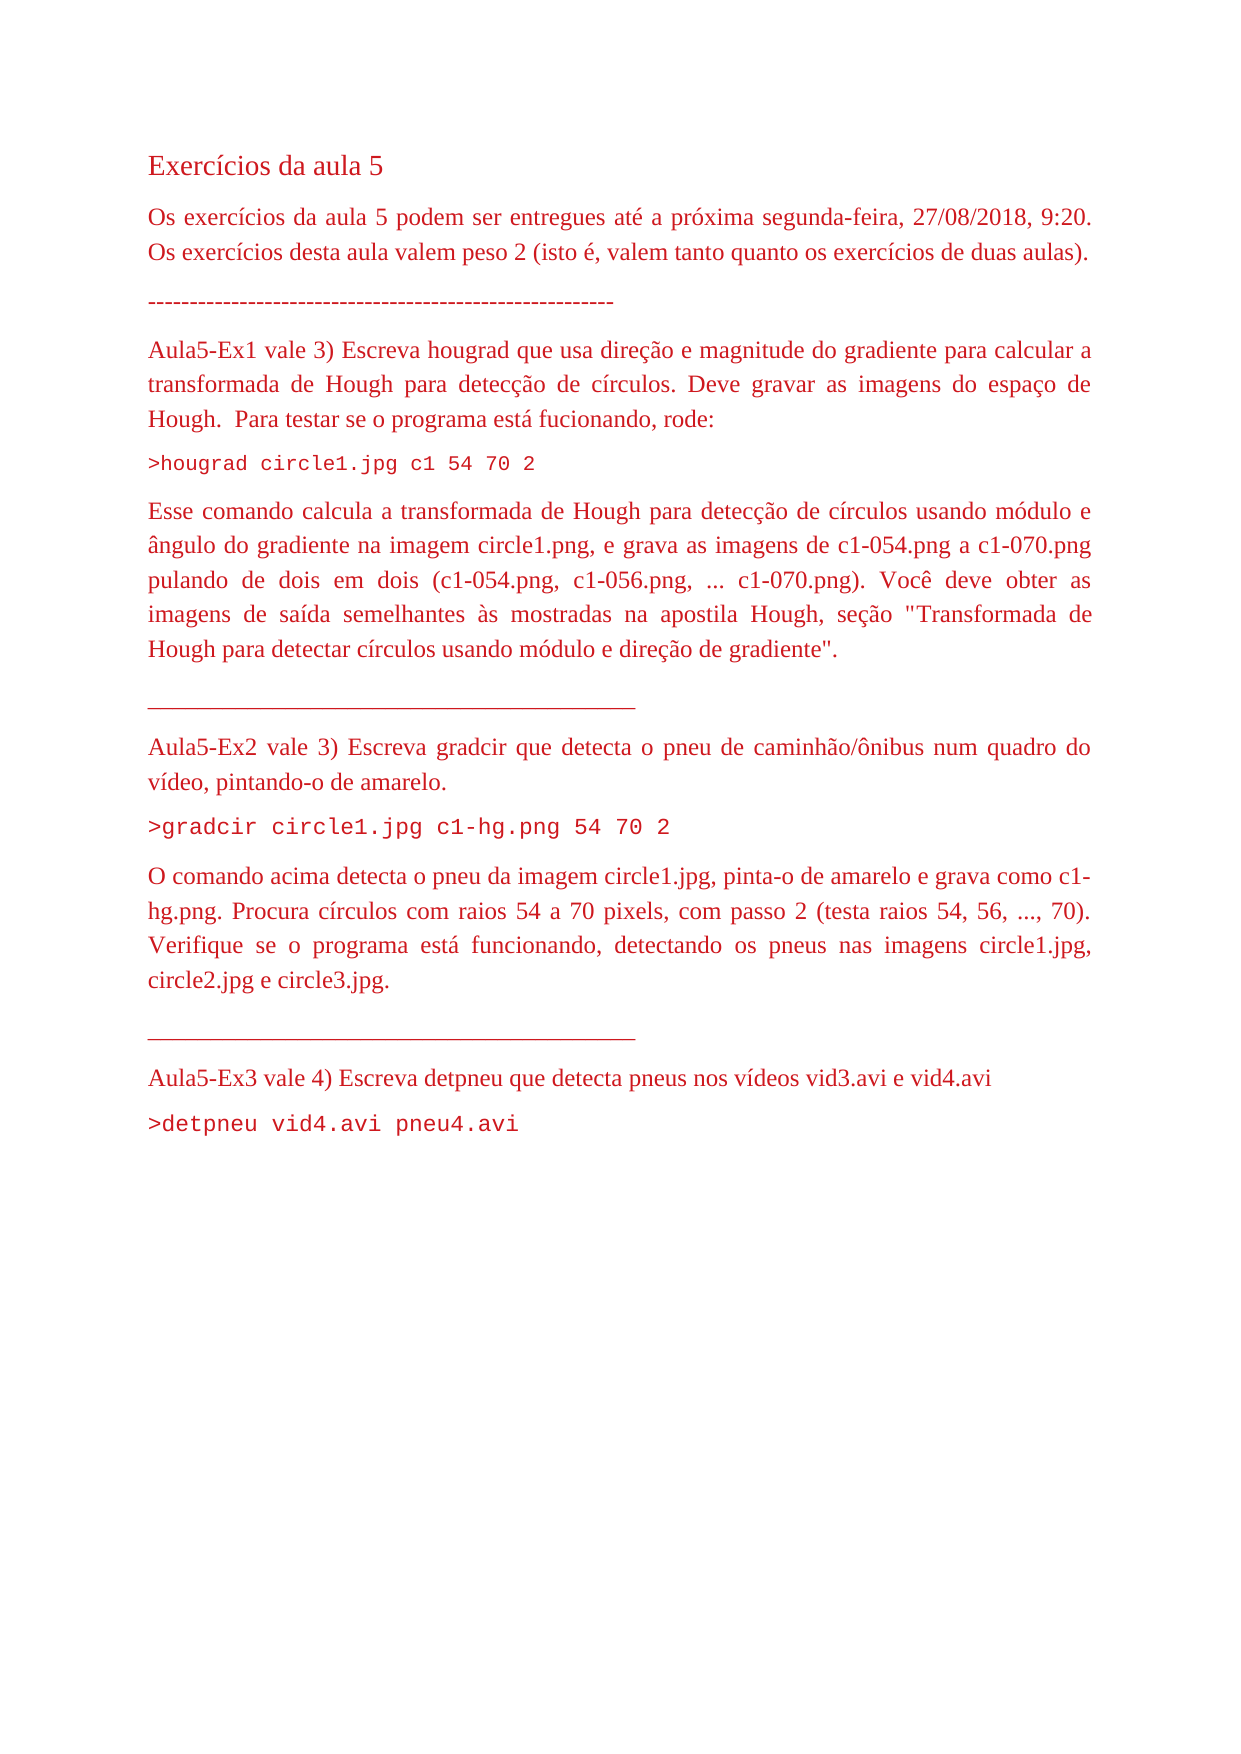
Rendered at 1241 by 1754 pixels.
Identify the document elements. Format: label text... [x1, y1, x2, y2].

text >hougrad circle1.jpg c1 54 70 2 [148, 453, 1092, 477]
text Aula5-Ex1 vale 3) Escreva hougrad que usa direção e magnitude do gradiente para calcular a transformada de Hough para detecção de círculos. Deve gravar as imagens do espaço de Hough. Para testar se o programa está fucionando, rode: [148, 335, 1092, 433]
text O comando acima detecta o pneu da imagem circle1.jpg, pinta-o de amarelo e grava como c1-hg.png. Procura círculos com raios 54 a 70 pixels, com passo 2 (testa raios 54, 56, ..., 70). Verifique se o programa está funcionando, detectando os pneus nas imagens circle1.jpg, circle2.jpg e circle3.jpg. [148, 861, 1092, 993]
text Exercícios da aula 5 [148, 148, 1092, 181]
text Os exercícios da aula 5 podem ser entregues até a próxima segunda-feira, 27/08/2018, 9:20. Os exercícios desta aula valem peso 2 (isto é, valem tanto quanto os exercícios de duas aulas). [148, 202, 1092, 266]
text _______________________________________ [148, 1014, 1092, 1042]
text >gradcir circle1.jpg c1-hg.png 54 70 2 [148, 816, 1092, 842]
text _______________________________________ [148, 683, 1092, 712]
text Esse comando calcula a transformada de Hough para detecção de círculos usando módulo e ângulo do gradiente na imagem circle1.png, e grava as imagens de c1-054.png a c1-070.png pulando de dois em dois (c1-054.png, c1-056.png, ... c1-070.png). Você deve obter as imagens de saída semelhantes às mostradas na apostila Hough, seção "Transformada de Hough para detectar círculos usando módulo e direção de gradiente". [148, 496, 1092, 663]
text -------------------------------------------------------- [148, 286, 1092, 315]
text Aula5-Ex3 vale 4) Escreva detpneu que detecta pneus nos vídeos vid3.avi e vid4.avi [148, 1063, 1092, 1092]
text Aula5-Ex2 vale 3) Escreva gradcir que detecta o pneu de caminhão/ônibus num quadro do vídeo, pintando-o de amarelo. [148, 732, 1092, 795]
text >detpneu vid4.avi pneu4.avi [148, 1112, 1092, 1138]
